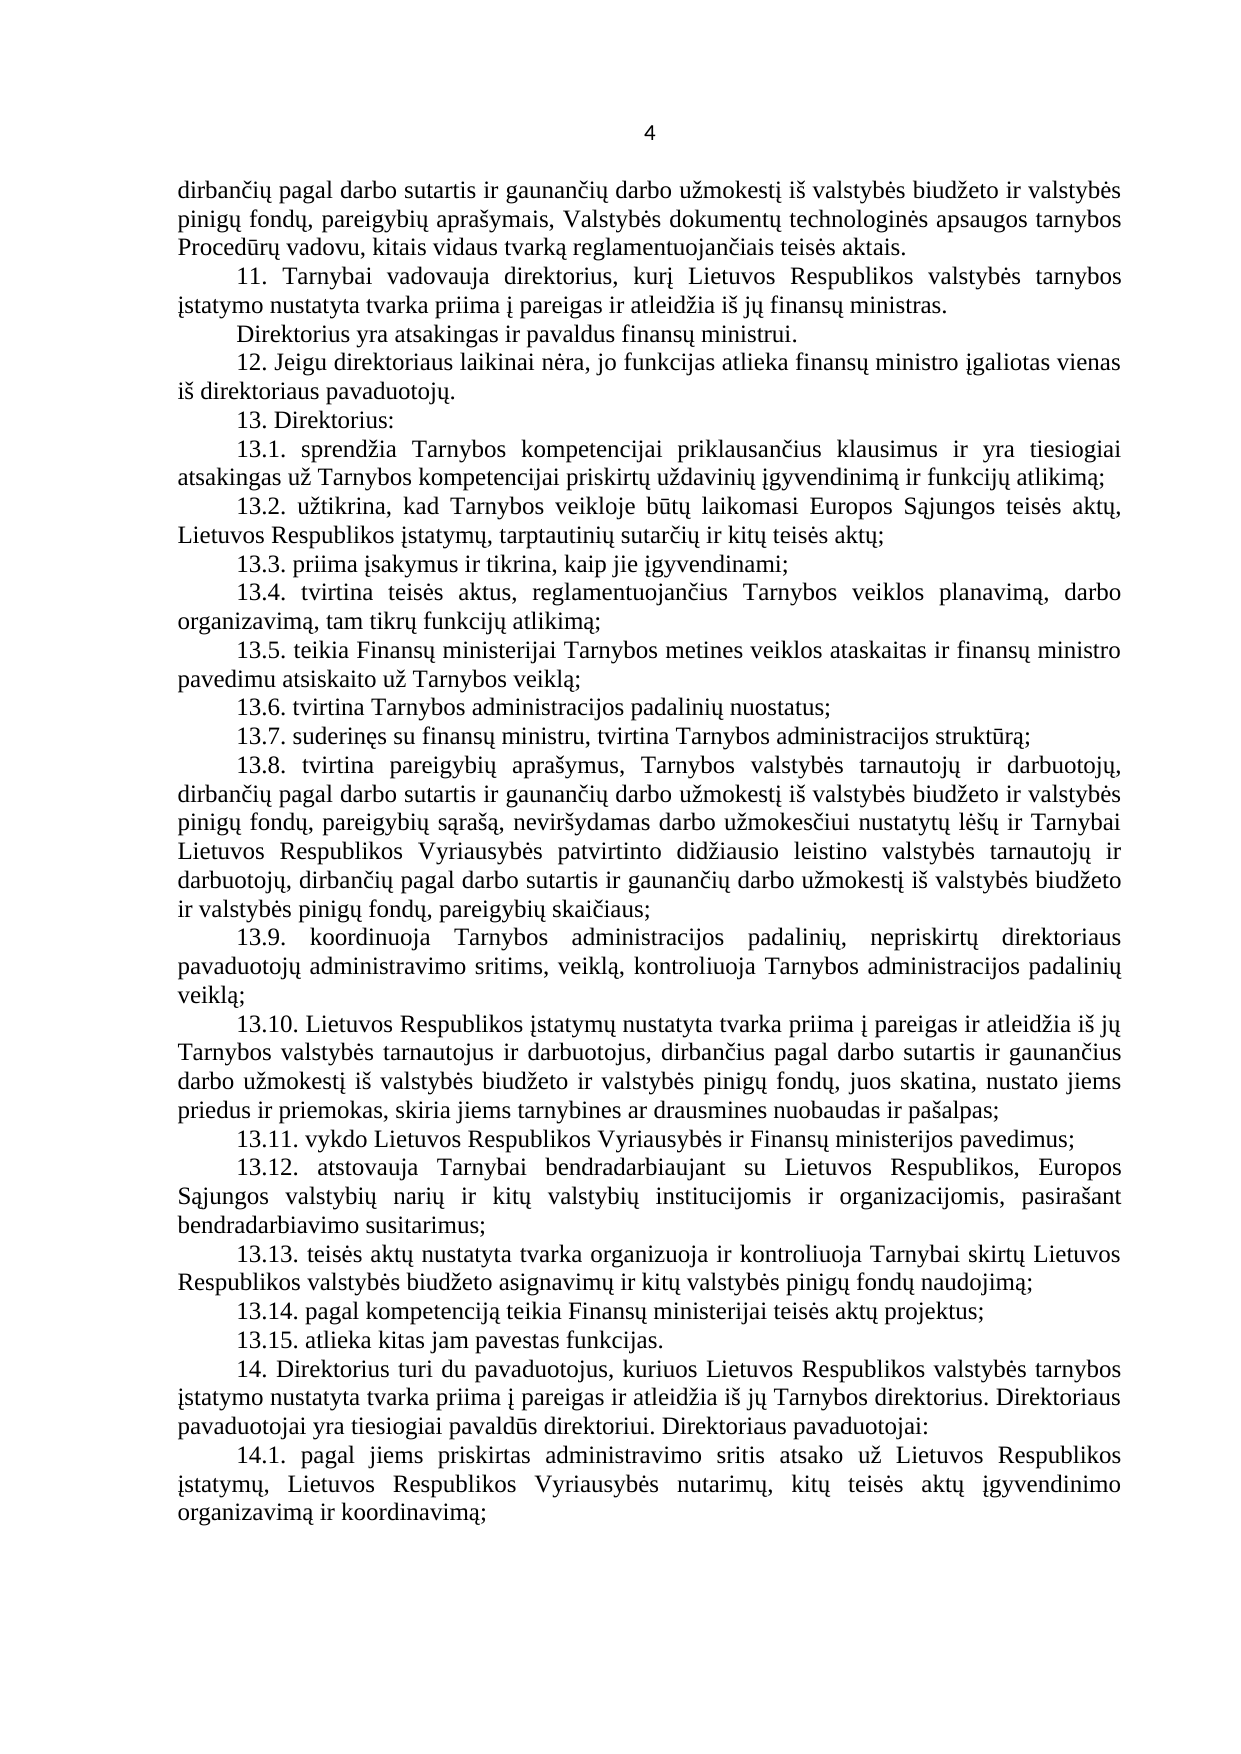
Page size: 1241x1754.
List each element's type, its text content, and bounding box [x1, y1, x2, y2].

text 13.10. Lietuvos Respublikos įstatymų nustatyta tvarka priima į pareigas ir atleidžia iš jų Tarnybos valstybės tarnautojus ir darbuotojus, dirbančius pagal darbo sutartis ir gaunančius darbo užmokestį iš valstybės biudžeto ir valstybės pinigų fondų, juos skatina, nustato jiems priedus ir priemokas, skiria jiems tarnybines ar drausmines nuobaudas ir pašalpas; [177, 1009, 1122, 1124]
text 13.7. suderinęs su finansų ministru, tvirtina Tarnybos administracijos struktūrą; [177, 721, 1122, 750]
text 13. Direktorius: [177, 405, 1122, 434]
text dirbančių pagal darbo sutartis ir gaunančių darbo užmokestį iš valstybės biudžeto ir valstybės pinigų fondų, pareigybių aprašymais, Valstybės dokumentų technologinės apsaugos tarnybos Procedūrų vadovu, kitais vidaus tvarką reglamentuojančiais teisės aktais. [177, 175, 1122, 261]
text 13.12. atstovauja Tarnybai bendradarbiaujant su Lietuvos Respublikos, Europos Sąjungos valstybių narių ir kitų valstybių institucijomis ir organizacijomis, pasirašant bendradarbiavimo susitarimus; [177, 1152, 1122, 1239]
text 13.11. vykdo Lietuvos Respublikos Vyriausybės ir Finansų ministerijos pavedimus; [177, 1124, 1122, 1152]
text Direktorius yra atsakingas ir pavaldus finansų ministrui. [177, 319, 1122, 347]
text 11. Tarnybai vadovauja direktorius, kurį Lietuvos Respublikos valstybės tarnybos įstatymo nustatyta tvarka priima į pareigas ir atleidžia iš jų finansų ministras. [177, 261, 1122, 319]
text 13.5. teikia Finansų ministerijai Tarnybos metines veiklos ataskaitas ir finansų ministro pavedimu atsiskaito už Tarnybos veiklą; [177, 635, 1122, 692]
text 14. Direktorius turi du pavaduotojus, kuriuos Lietuvos Respublikos valstybės tarnybos įstatymo nustatyta tvarka priima į pareigas ir atleidžia iš jų Tarnybos direktorius. Direktoriaus pavaduotojai yra tiesiogiai pavaldūs direktoriui. Direktoriaus pavaduotojai: [177, 1354, 1122, 1440]
text 14.1. pagal jiems priskirtas administravimo sritis atsako už Lietuvos Respublikos įstatymų, Lietuvos Respublikos Vyriausybės nutarimų, kitų teisės aktų įgyvendinimo organizavimą ir koordinavimą; [177, 1440, 1122, 1526]
text 12. Jeigu direktoriaus laikinai nėra, jo funkcijas atlieka finansų ministro įgaliotas vienas iš direktoriaus pavaduotojų. [177, 347, 1122, 405]
text 13.2. užtikrina, kad Tarnybos veikloje būtų laikomasi Europos Sąjungos teisės aktų, Lietuvos Respublikos įstatymų, tarptautinių sutarčių ir kitų teisės aktų; [177, 491, 1122, 549]
text 13.13. teisės aktų nustatyta tvarka organizuoja ir kontroliuoja Tarnybai skirtų Lietuvos Respublikos valstybės biudžeto asignavimų ir kitų valstybės pinigų fondų naudojimą; [177, 1239, 1122, 1296]
text 13.6. tvirtina Tarnybos administracijos padalinių nuostatus; [177, 692, 1122, 721]
text 13.14. pagal kompetenciją teikia Finansų ministerijai teisės aktų projektus; [177, 1296, 1122, 1325]
text 13.8. tvirtina pareigybių aprašymus, Tarnybos valstybės tarnautojų ir darbuotojų, dirbančių pagal darbo sutartis ir gaunančių darbo užmokestį iš valstybės biudžeto ir valstybės pinigų fondų, pareigybių sąrašą, neviršydamas darbo užmokesčiui nustatytų lėšų ir Tarnybai Lietuvos Respublikos Vyriausybės patvirtinto didžiausio leistino valstybės tarnautojų ir darbuotojų, dirbančių pagal darbo sutartis ir gaunančių darbo užmokestį iš valstybės biudžeto ir valstybės pinigų fondų, pareigybių skaičiaus; [177, 750, 1122, 922]
text 13.1. sprendžia Tarnybos kompetencijai priklausančius klausimus ir yra tiesiogiai atsakingas už Tarnybos kompetencijai priskirtų uždavinių įgyvendinimą ir funkcijų atlikimą; [177, 434, 1122, 491]
text 13.15. atlieka kitas jam pavestas funkcijas. [177, 1325, 1122, 1354]
text 13.4. tvirtina teisės aktus, reglamentuojančius Tarnybos veiklos planavimą, darbo organizavimą, tam tikrų funkcijų atlikimą; [177, 577, 1122, 635]
text 13.3. priima įsakymus ir tikrina, kaip jie įgyvendinami; [177, 549, 1122, 577]
text 13.9. koordinuoja Tarnybos administracijos padalinių, nepriskirtų direktoriaus pavaduotojų administravimo sritims, veiklą, kontroliuoja Tarnybos administracijos padalinių veiklą; [177, 922, 1122, 1009]
